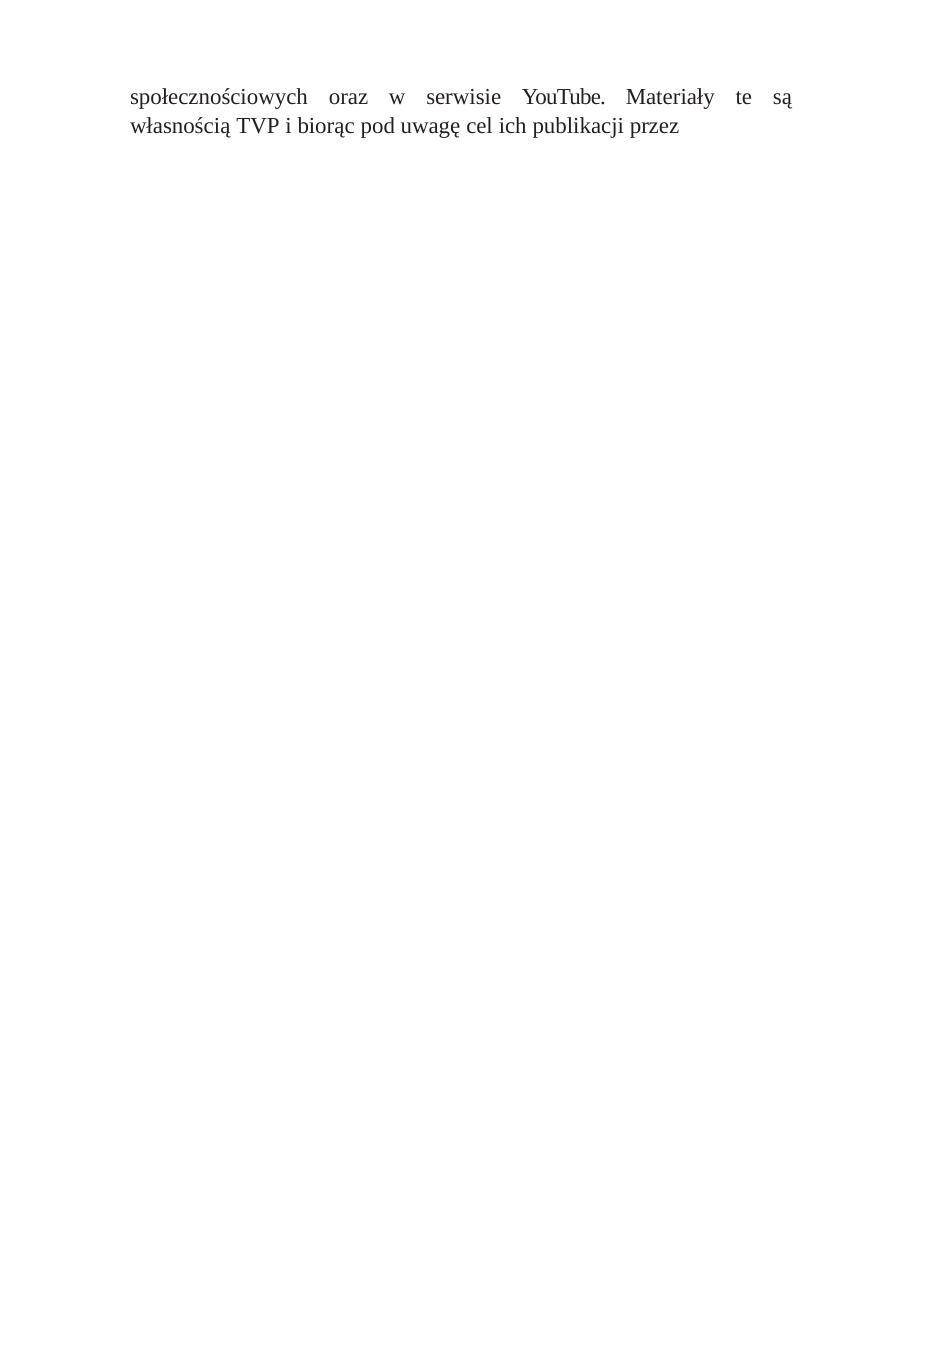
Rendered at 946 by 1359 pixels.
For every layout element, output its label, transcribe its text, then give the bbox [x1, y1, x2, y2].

text społecznościowych oraz w serwisie YouTube. Materiały te są własnością TVP i biorąc pod uwagę cel ich publikacji przez [130, 83, 792, 139]
